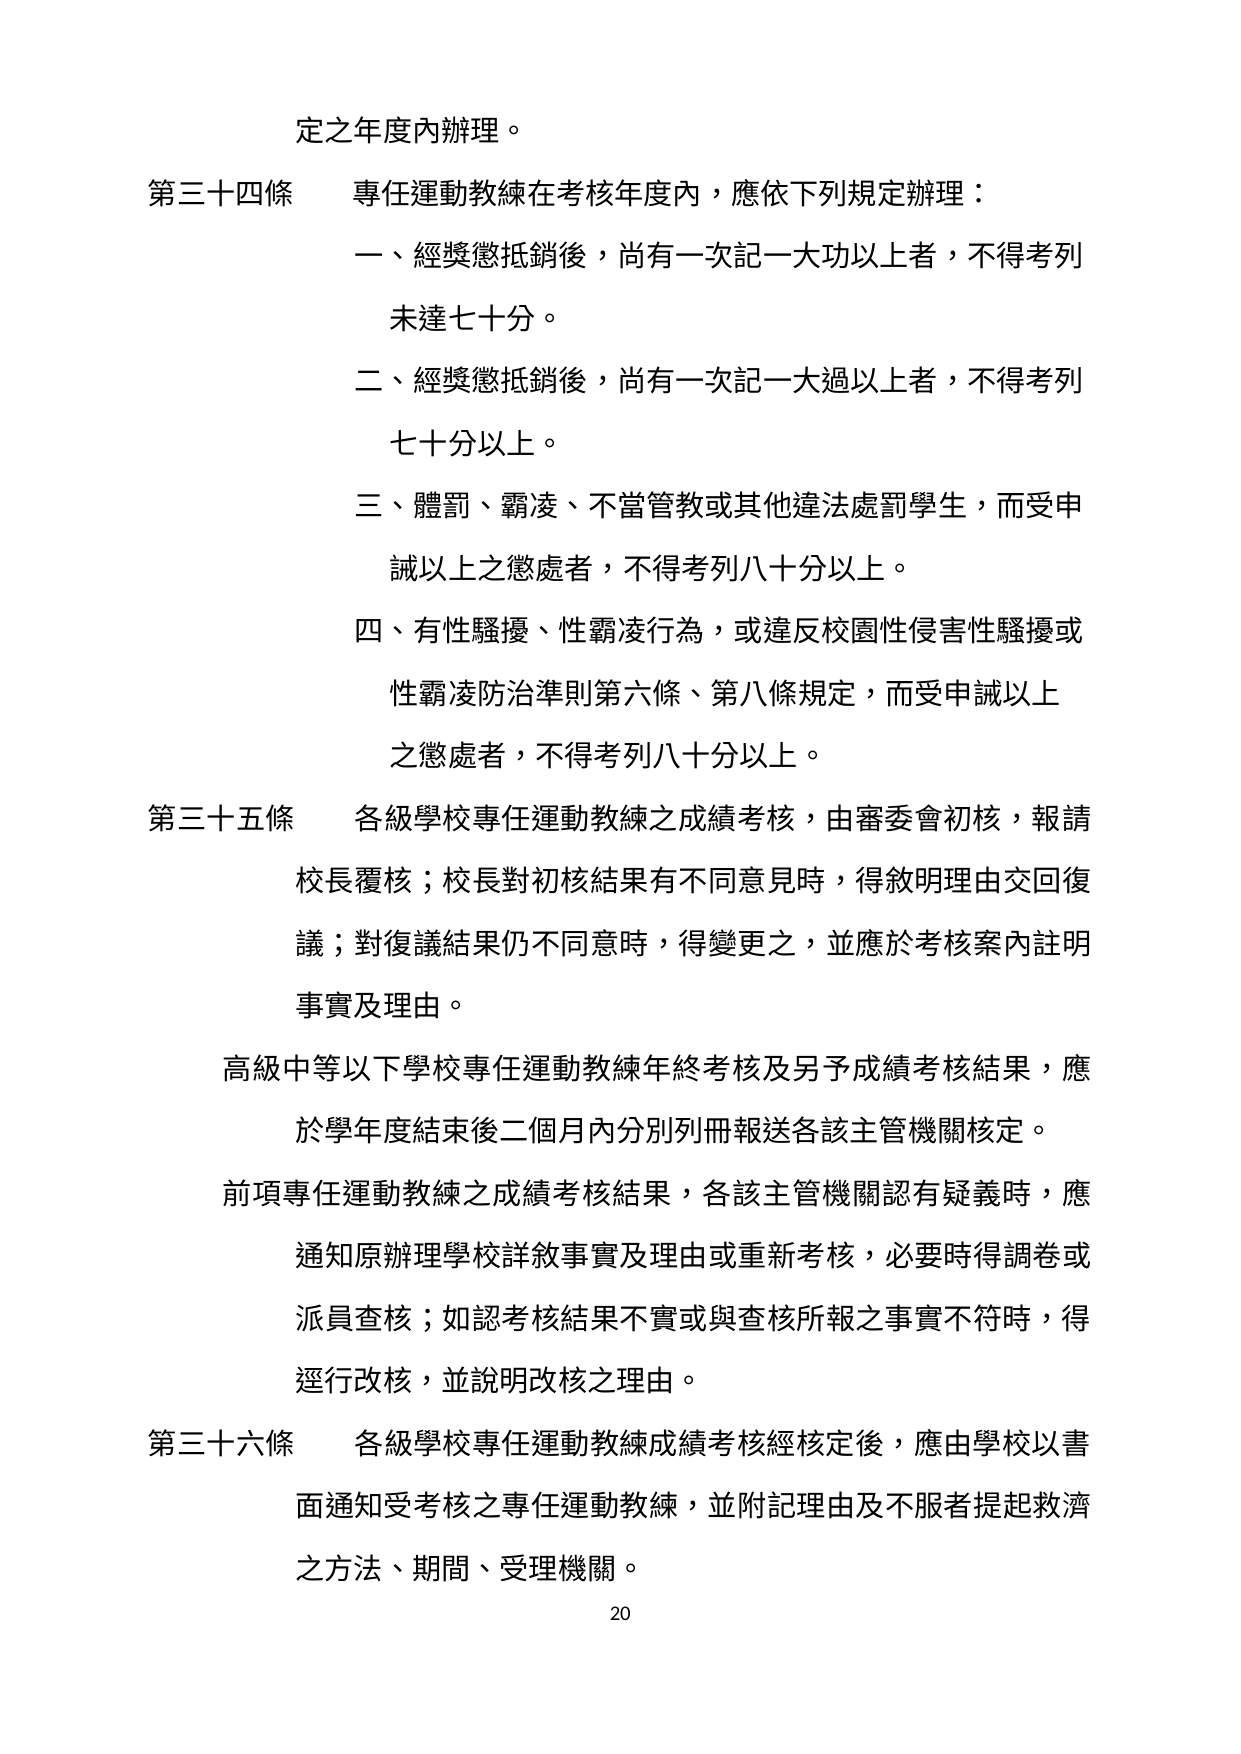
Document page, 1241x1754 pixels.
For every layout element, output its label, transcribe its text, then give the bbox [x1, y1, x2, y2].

text 未達七十分。 [354, 275, 1092, 337]
text 誡以上之懲處者，不得考列八十分以上。 [354, 525, 1092, 587]
list 體罰、霸凌、不當管教或其他違法處罰學生，而受申 [354, 462, 1092, 525]
text 性霸凌防治準則第六條、第八條規定，而受申誡以上 [354, 650, 1092, 712]
list 經獎懲抵銷後，尚有一次記一大過以上者，不得考列 [354, 337, 1092, 400]
text 前項專任運動教練之成績考核結果，各該主管機關認有疑義時，應通知原辦理學校詳敘事實及理由或重新考核，必要時得調卷或派員查核；如認考核結果不實或與查核所報之事實不符時，得逕行改核，並說明改核之理由。 [148, 1150, 1092, 1400]
text 定之年度內辦理。 [148, 87, 1092, 150]
text 七十分以上。 [354, 400, 1092, 462]
text 第三十五條 各級學校專任運動教練之成績考核，由審委會初核，報請校長覆核；校長對初核結果有不同意見時，得敘明理由交回復議；對復議結果仍不同意時，得變更之，並應於考核案內註明事實及理由。 [148, 775, 1092, 1025]
text 之懲處者，不得考列八十分以上。 [354, 712, 1092, 775]
text 第三十四條 專任運動教練在考核年度內，應依下列規定辦理： [148, 150, 1092, 212]
list 有性騷擾、性霸凌行為，或違反校園性侵害性騷擾或 [354, 587, 1092, 650]
text 第三十六條 各級學校專任運動教練成績考核經核定後，應由學校以書面通知受考核之專任運動教練，並附記理由及不服者提起救濟之方法、期間、受理機關。 [148, 1400, 1092, 1587]
text 高級中等以下學校專任運動教練年終考核及另予成績考核結果，應於學年度結束後二個月內分別列冊報送各該主管機關核定。 [148, 1025, 1092, 1150]
list 經獎懲抵銷後，尚有一次記一大功以上者，不得考列 [354, 212, 1092, 275]
